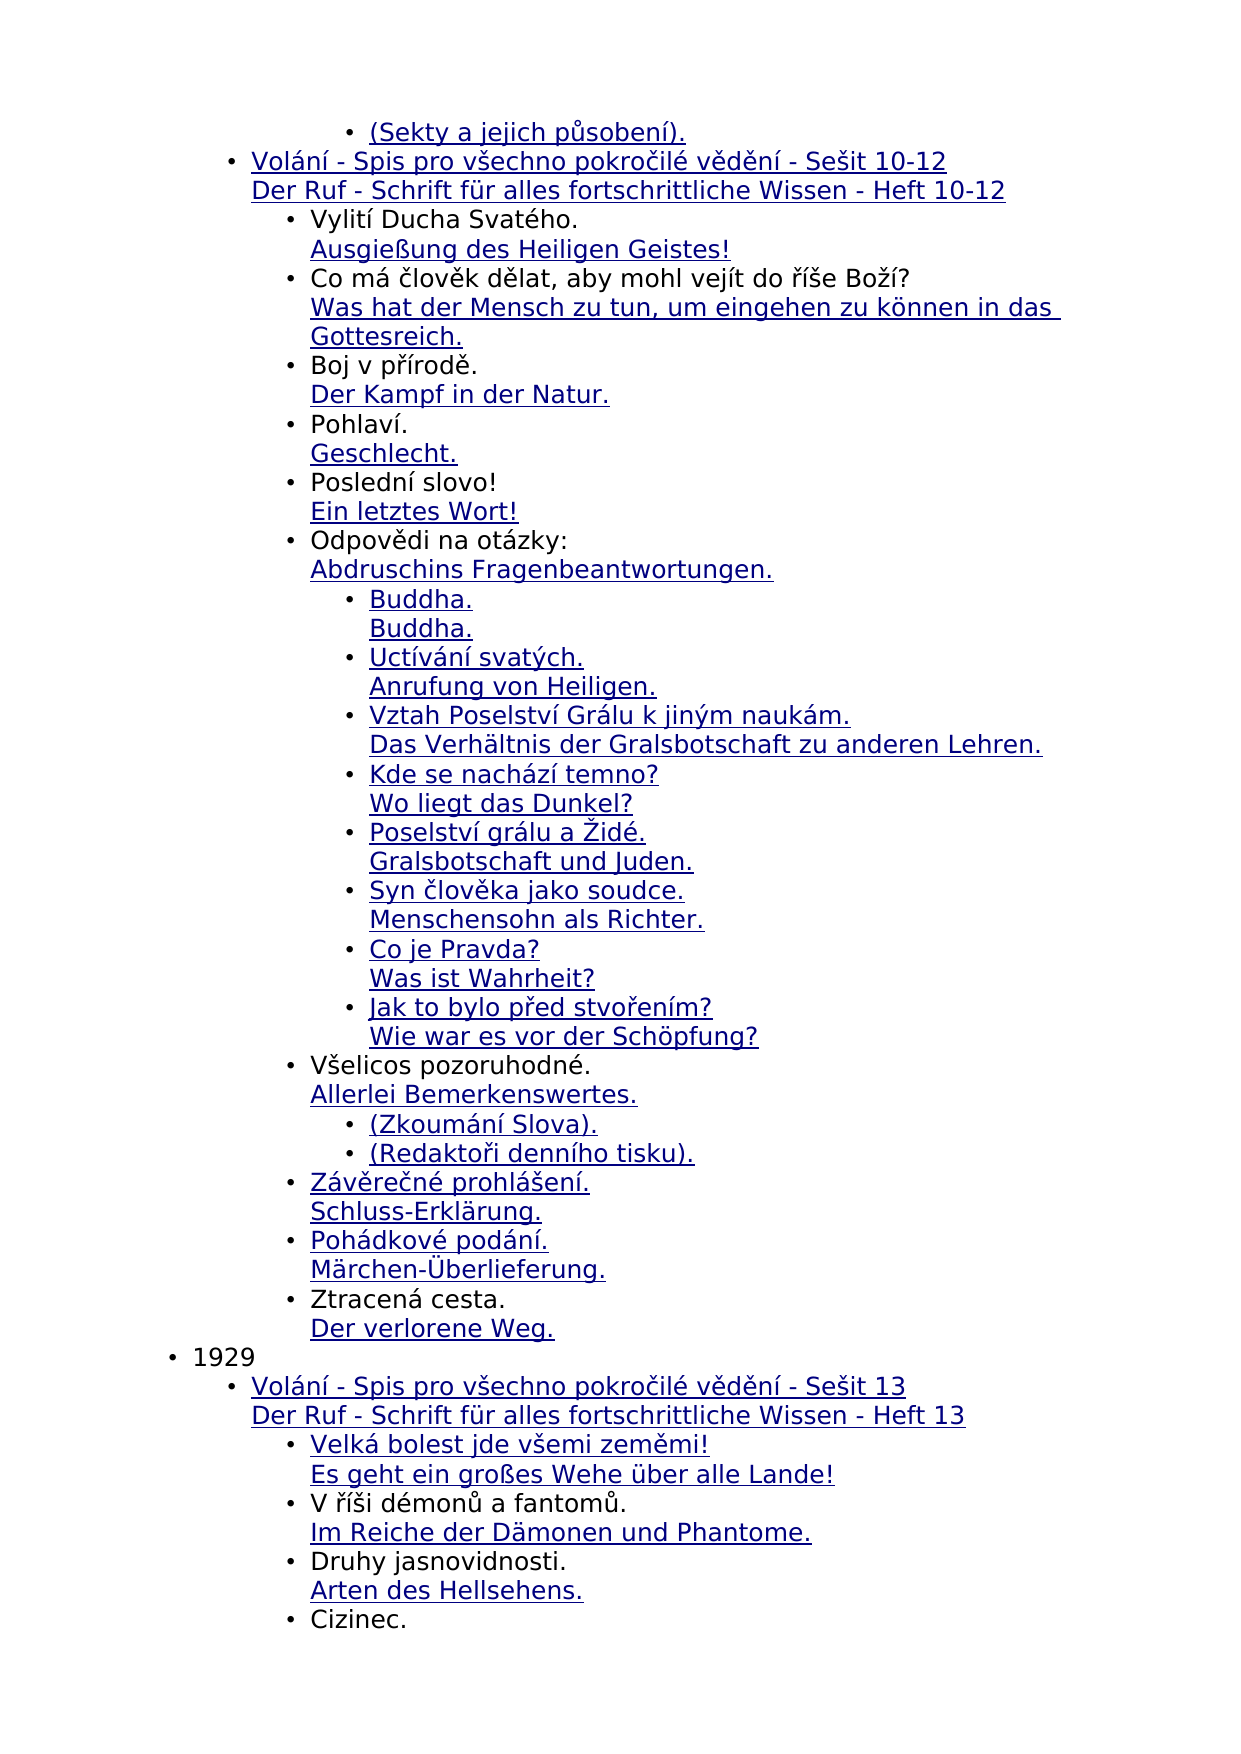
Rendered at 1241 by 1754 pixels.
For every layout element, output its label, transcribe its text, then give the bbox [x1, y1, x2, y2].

list Cizinec. [295, 1606, 1122, 1635]
list Syn člověka jako soudce. Menschensohn als Richter. [354, 876, 1122, 935]
list Druhy jasnovidnosti. Arten des Hellsehens. [295, 1547, 1122, 1606]
list Pohlaví. Geschlecht. [295, 410, 1122, 468]
list Velká bolest jde všemi zeměmi! Es geht ein großes Wehe über alle Lande! [295, 1431, 1122, 1489]
list Poslední slovo! Ein letztes Wort! [295, 468, 1122, 526]
list Poselství grálu a Židé. Gralsbotschaft und Juden. [354, 818, 1122, 876]
list Kde se nachází temno? Wo liegt das Dunkel? [354, 760, 1122, 818]
list Volání - Spis pro všechno pokročilé vědění - Sešit 10-12 Der Ruf - Schrift für alles fortschrittliche Wissen - Heft 10-12 [236, 147, 1122, 206]
list Všelicos pozoruhodné. Allerlei Bemerkenswertes. [295, 1051, 1122, 1110]
list Co má člověk dělat, aby mohl vejít do říše Boží? Was hat der Mensch zu tun, um eingehen zu können in das Gottesreich. [295, 264, 1122, 351]
list (Zkoumání Slova). [354, 1110, 1122, 1139]
list Vylití Ducha Svatého. Ausgießung des Heiligen Geistes! [295, 206, 1122, 264]
list Vztah Poselství Grálu k jiným naukám. Das Verhältnis der Gralsbotschaft zu anderen Lehren. [354, 701, 1122, 760]
list Co je Pravda? Was ist Wahrheit? [354, 935, 1122, 993]
list Uctívání svatých. Anrufung von Heiligen. [354, 643, 1122, 701]
list 1929 [177, 1343, 1122, 1372]
list Boj v přírodě. Der Kampf in der Natur. [295, 351, 1122, 410]
list Odpovědi na otázky: Abdruschins Fragenbeantwortungen. [295, 526, 1122, 585]
list Jak to bylo před stvořením? Wie war es vor der Schöpfung? [354, 993, 1122, 1051]
list (Sekty a jejich působení). [354, 118, 1122, 147]
list Volání - Spis pro všechno pokročilé vědění - Sešit 13 Der Ruf - Schrift für alles fortschrittliche Wissen - Heft 13 [236, 1372, 1122, 1431]
list Závěrečné prohlášení. Schluss-Erklärung. [295, 1168, 1122, 1226]
list Ztracená cesta. Der verlorene Weg. [295, 1285, 1122, 1343]
list (Redaktoři denního tisku). [354, 1139, 1122, 1168]
list Pohádkové podání. Märchen-Überlieferung. [295, 1226, 1122, 1285]
list V říši démonů a fantomů. Im Reiche der Dämonen und Phantome. [295, 1489, 1122, 1547]
list Buddha. Buddha. [354, 585, 1122, 643]
